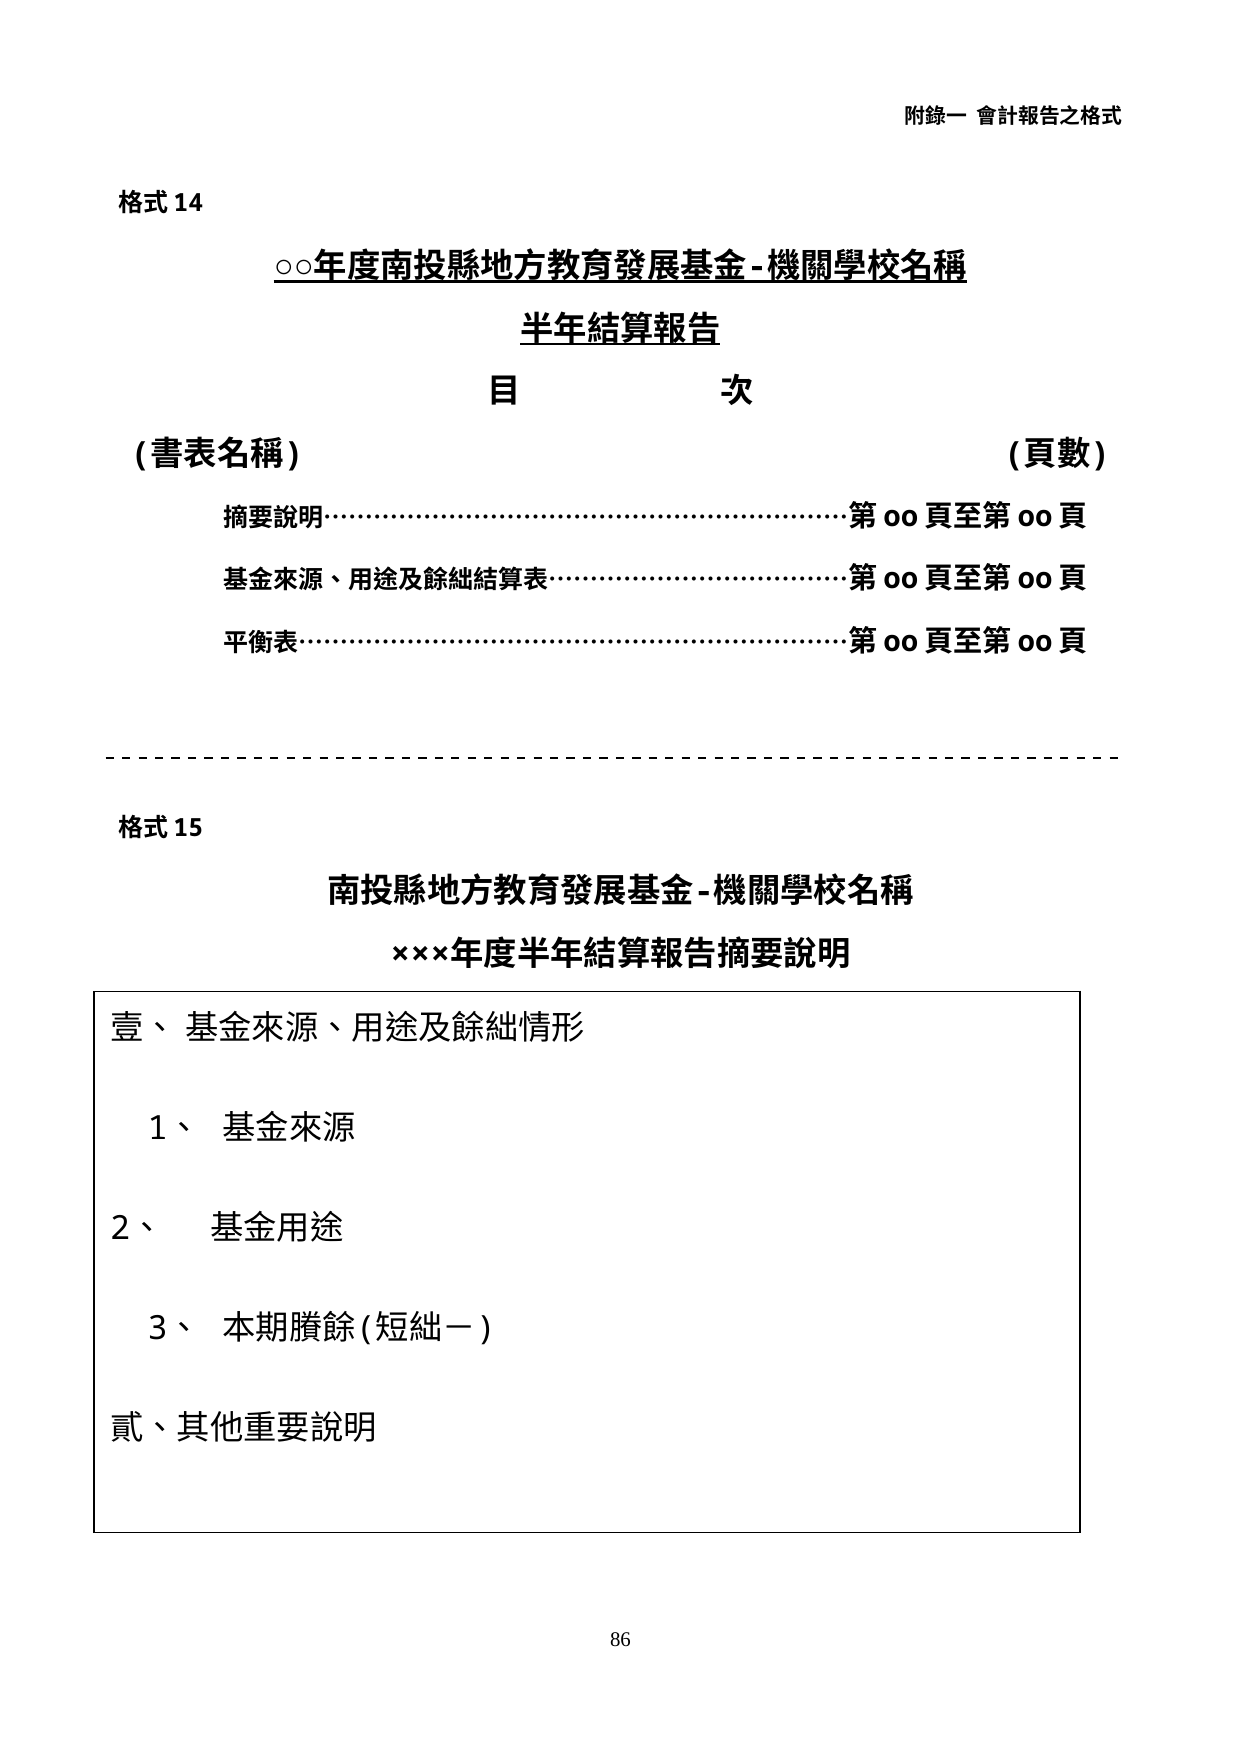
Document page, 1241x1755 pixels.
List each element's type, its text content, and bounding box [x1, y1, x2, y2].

text 基金來源、用途及餘絀結算表………………………………第oo頁至第oo頁 [118, 534, 1122, 597]
text 平衡表…………………………………………………………第oo頁至第oo頁 [118, 597, 1122, 659]
text 目 次 [118, 347, 1122, 409]
text ×××年度半年結算報告摘要說明 [118, 909, 1122, 972]
text 格式14 [118, 159, 1122, 222]
list 本期賸餘(短絀－) [147, 1299, 1064, 1349]
text ○○年度南投縣地方教育發展基金-機關學校名稱 [118, 222, 1122, 284]
text 格式15 [118, 784, 1122, 847]
list 基金來源 [147, 1099, 1064, 1149]
text 摘要說明………………………………………………………第oo頁至第oo頁 [118, 472, 1122, 534]
text 半年結算報告 [118, 284, 1122, 347]
text 貳、其他重要說明 [110, 1399, 1064, 1449]
text 南投縣地方教育發展基金-機關學校名稱 [118, 847, 1122, 909]
list 基金用途 [110, 1199, 945, 1249]
list 基金來源、用途及餘絀情形 [110, 999, 1064, 1049]
text (書表名稱) (頁數) [118, 409, 1122, 472]
